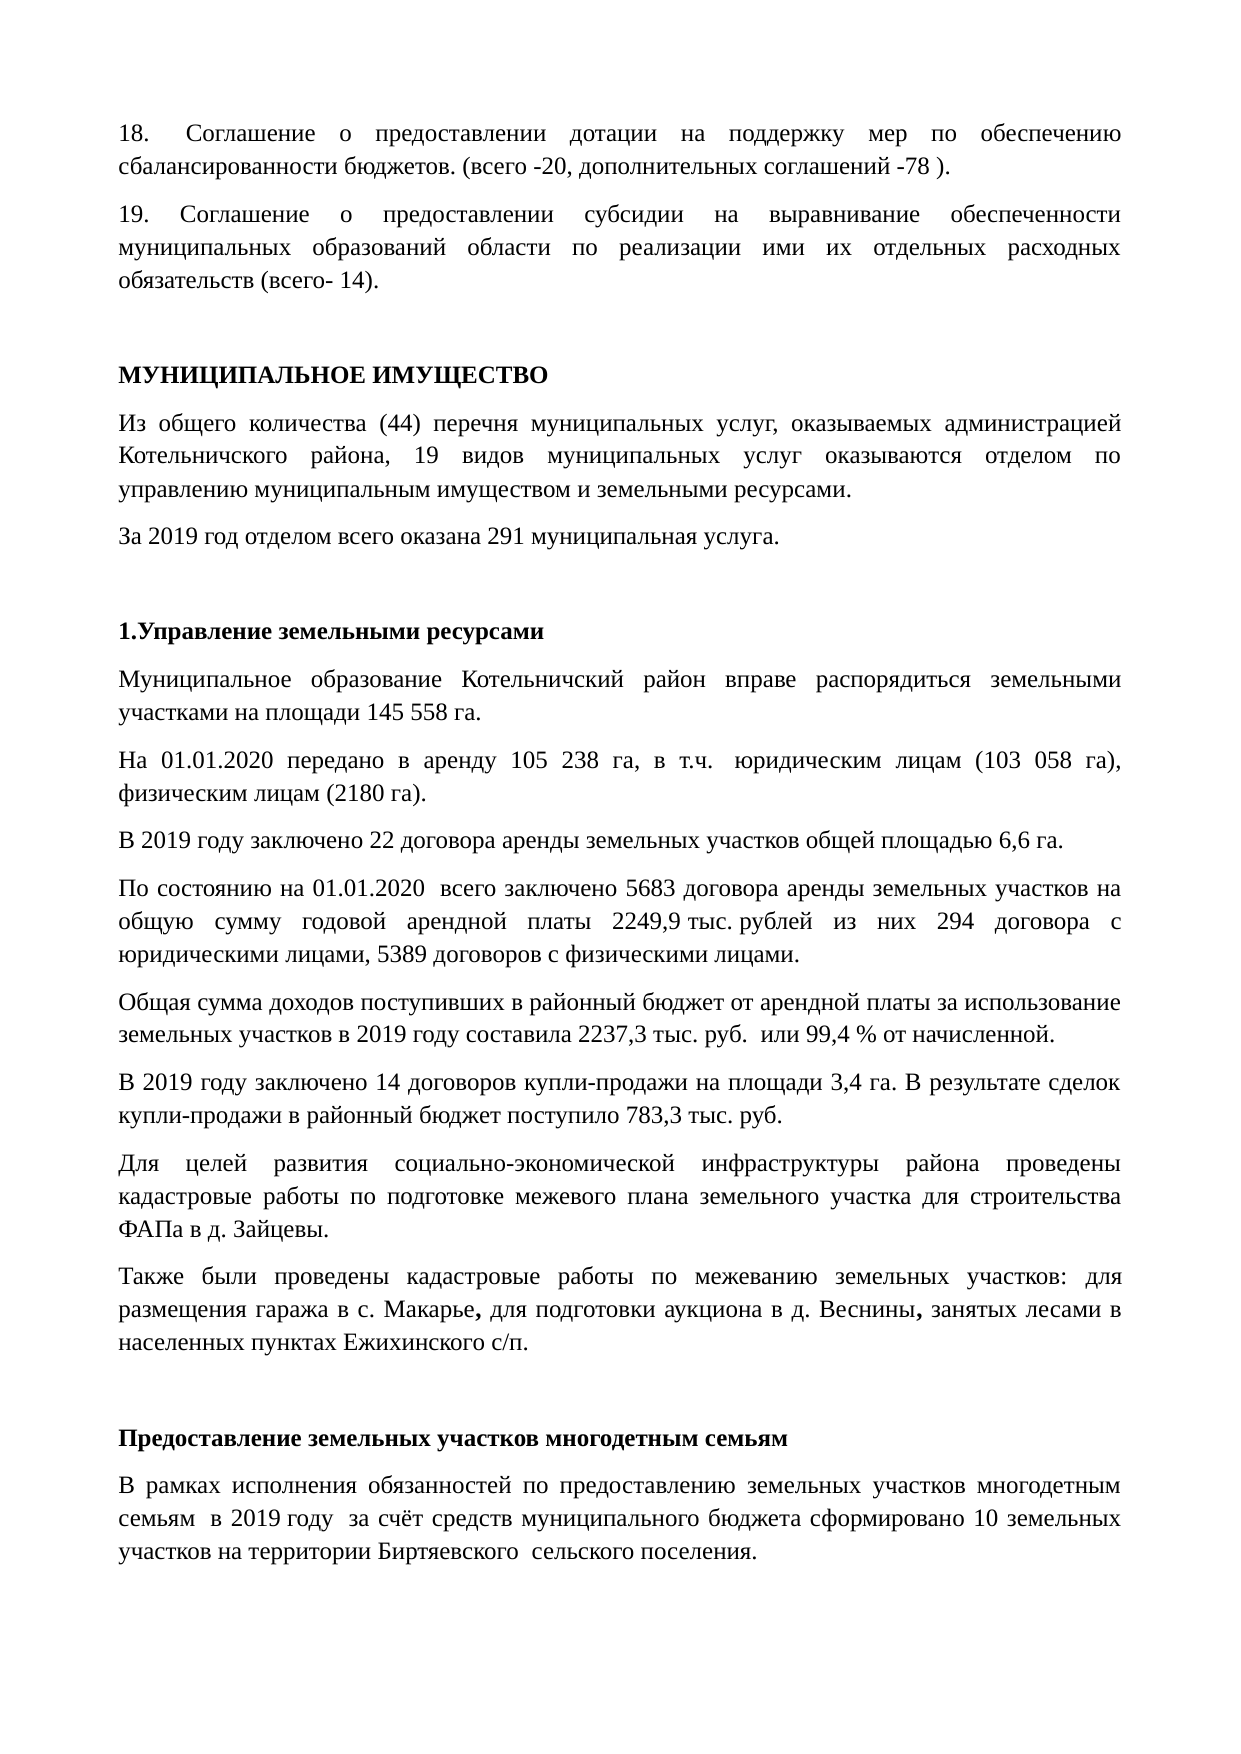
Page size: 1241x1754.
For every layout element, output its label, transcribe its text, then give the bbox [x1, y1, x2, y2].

text 19. Соглашение о предоставлении субсидии на выравнивание обеспеченности муниципальных образований области по реализации ими их отдельных расходных обязательств (всего- 14). [118, 199, 1122, 293]
text В рамках исполнения обязанностей по предоставлению земельных участков многодетным семьям в 2019 году за счёт средств муниципального бюджета сформировано 10 земельных участков на территории Биртяевского сельского поселения. [118, 1470, 1122, 1565]
text Также были проведены кадастровые работы по межеванию земельных участков: для размещения гаража в с. Макарье, для подготовки аукциона в д. Веснины, занятых лесами в населенных пунктах Ежихинского с/п. [118, 1261, 1122, 1356]
text 18. Соглашение о предоставлении дотации на поддержку мер по обеспечению сбалансированности бюджетов. (всего -20, дополнительных соглашений -78 ). [118, 118, 1122, 180]
text По состоянию на 01.01.2020 всего заключено 5683 договора аренды земельных участков на общую сумму годовой арендной платы 2249,9 тыс. рублей из них 294 договора с юридическими лицами, 5389 договоров с физическими лицами. [118, 873, 1122, 968]
text В 2019 году заключено 22 договора аренды земельных участков общей площадью 6,6 га. [118, 825, 1122, 854]
text Предоставление земельных участков многодетным семьям [118, 1423, 1122, 1451]
text Из общего количества (44) перечня муниципальных услуг, оказываемых администрацией Котельничского района, 19 видов муниципальных услуг оказываются отделом по управлению муниципальным имуществом и земельными ресурсами. [118, 408, 1122, 502]
text Общая сумма доходов поступивших в районный бюджет от арендной платы за использование земельных участков в 2019 году составила 2237,3 тыс. руб. или 99,4 % от начисленной. [118, 987, 1122, 1048]
text Муниципальное образование Котельничский район вправе распорядиться земельными участками на площади 145 558 га. [118, 664, 1122, 726]
text Для целей развития социально-экономической инфраструктуры района проведены кадастровые работы по подготовке межевого плана земельного участка для строительства ФАПа в д. Зайцевы. [118, 1148, 1122, 1243]
text За 2019 год отделом всего оказана 291 муниципальная услуга. [118, 521, 1122, 550]
text В 2019 году заключено 14 договоров купли-продажи на площади 3,4 га. В результате сделок купли-продажи в районный бюджет поступило 783,3 тыс. руб. [118, 1067, 1122, 1129]
text МУНИЦИПАЛЬНОЕ ИМУЩЕСТВО [118, 360, 1122, 389]
text 1.Управление земельными ресурсами [118, 616, 1122, 645]
text На 01.01.2020 передано в аренду 105 238 га, в т.ч. юридическим лицам (103 058 га), физическим лицам (2180 га). [118, 745, 1122, 806]
